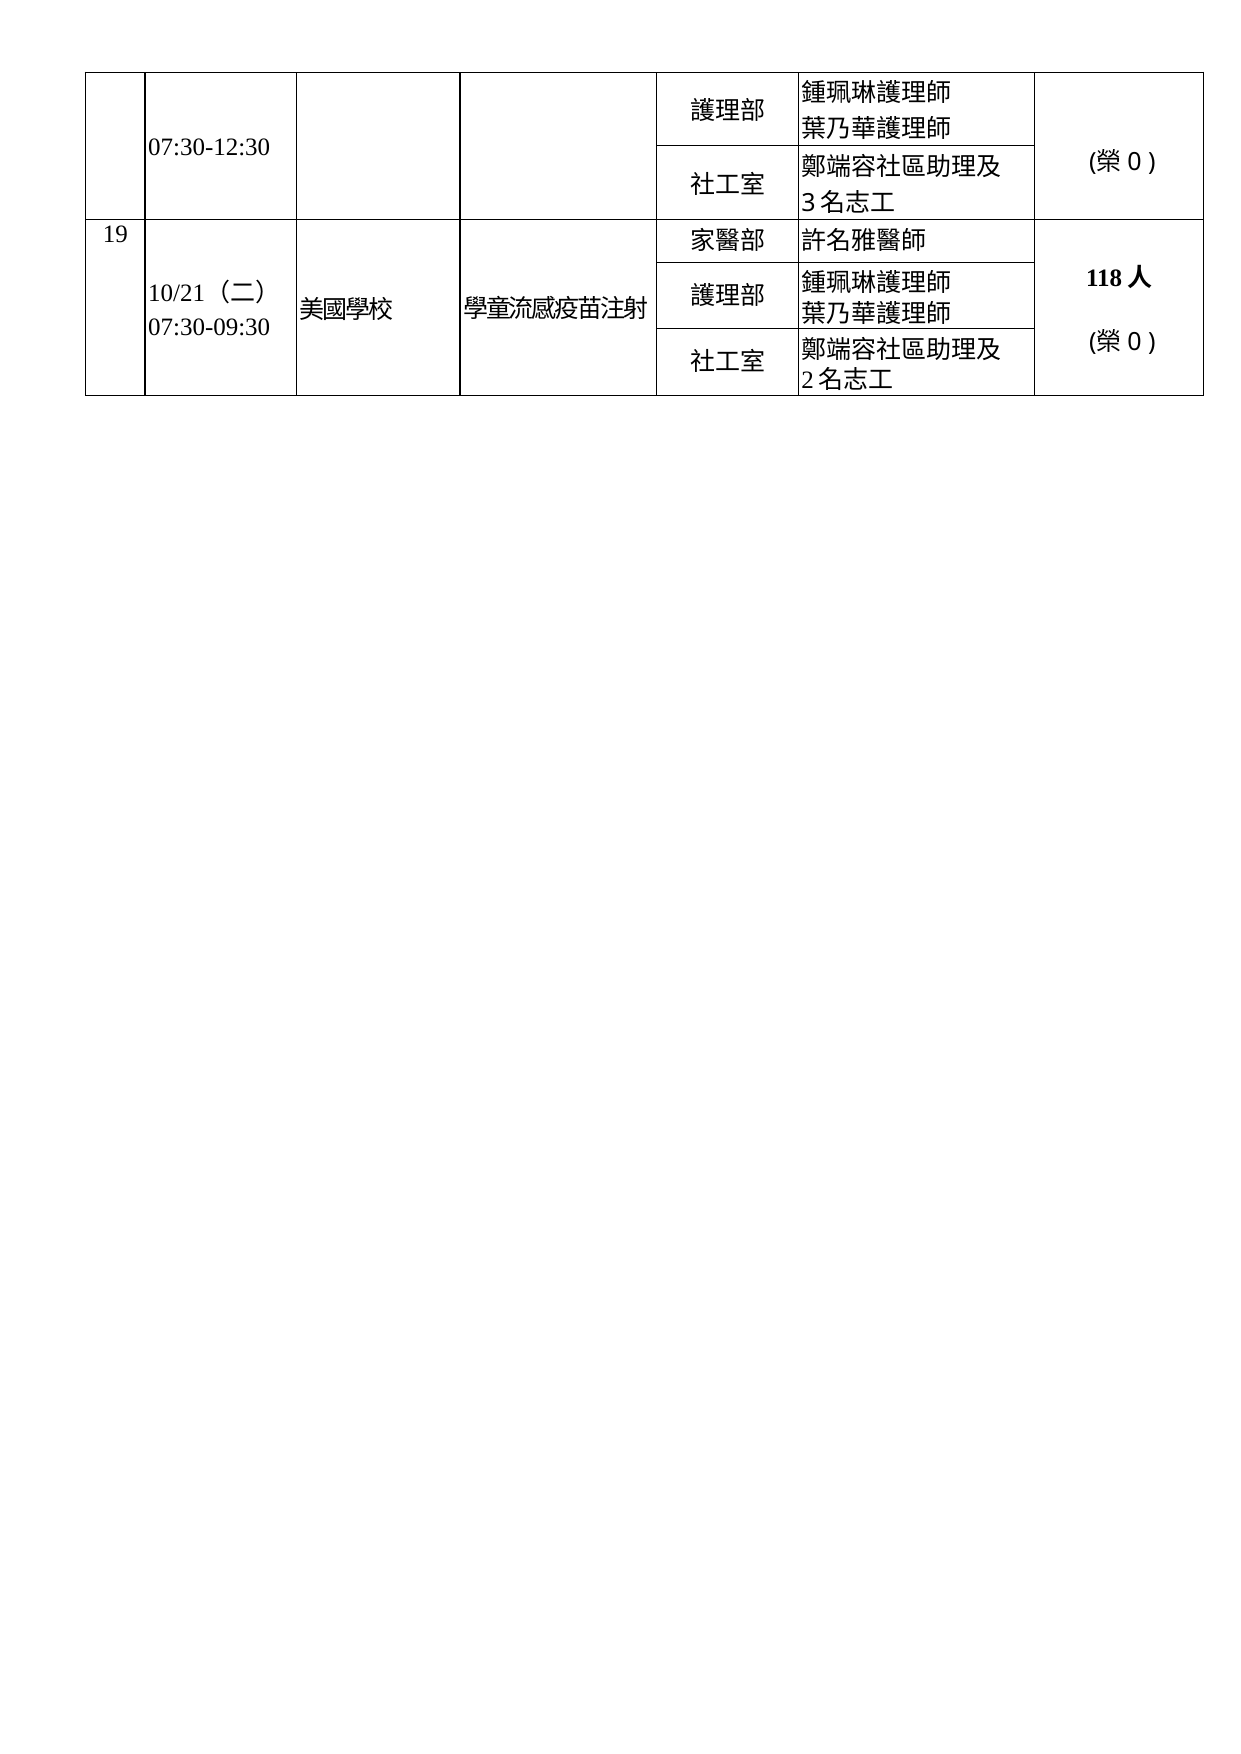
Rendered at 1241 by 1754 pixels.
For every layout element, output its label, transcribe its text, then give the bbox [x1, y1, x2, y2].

table_cell 鍾珮琳護理師 葉乃華護理師 [799, 263, 1034, 328]
table_cell (榮 0 ) [1035, 73, 1203, 219]
table_cell 鍾珮琳護理師 葉乃華護理師 [799, 73, 1034, 145]
table_cell 07:30-12:30 [146, 73, 296, 219]
table_cell 19 [86, 220, 144, 394]
table_cell 學童流感疫苗注射 [461, 220, 656, 394]
table_cell 10/21（二） 07:30-09:30 [146, 220, 296, 394]
table_cell 鄭端容社區助理及 2名志工 [799, 329, 1034, 394]
table_cell 118人 (榮 0 ) [1035, 220, 1203, 394]
table_cell 社工室 [657, 146, 798, 219]
table_cell 護理部 [657, 263, 798, 328]
table_cell [461, 73, 656, 219]
table_cell [297, 73, 459, 219]
table_cell 護理部 [657, 73, 798, 145]
table_cell 鄭端容社區助理及 3名志工 [799, 146, 1034, 219]
table_cell [86, 73, 144, 219]
table_cell 美國學校 [297, 220, 459, 394]
table_cell 社工室 [657, 329, 798, 394]
table_cell 家醫部 [657, 220, 798, 262]
table_cell 許名雅醫師 [799, 220, 1034, 262]
